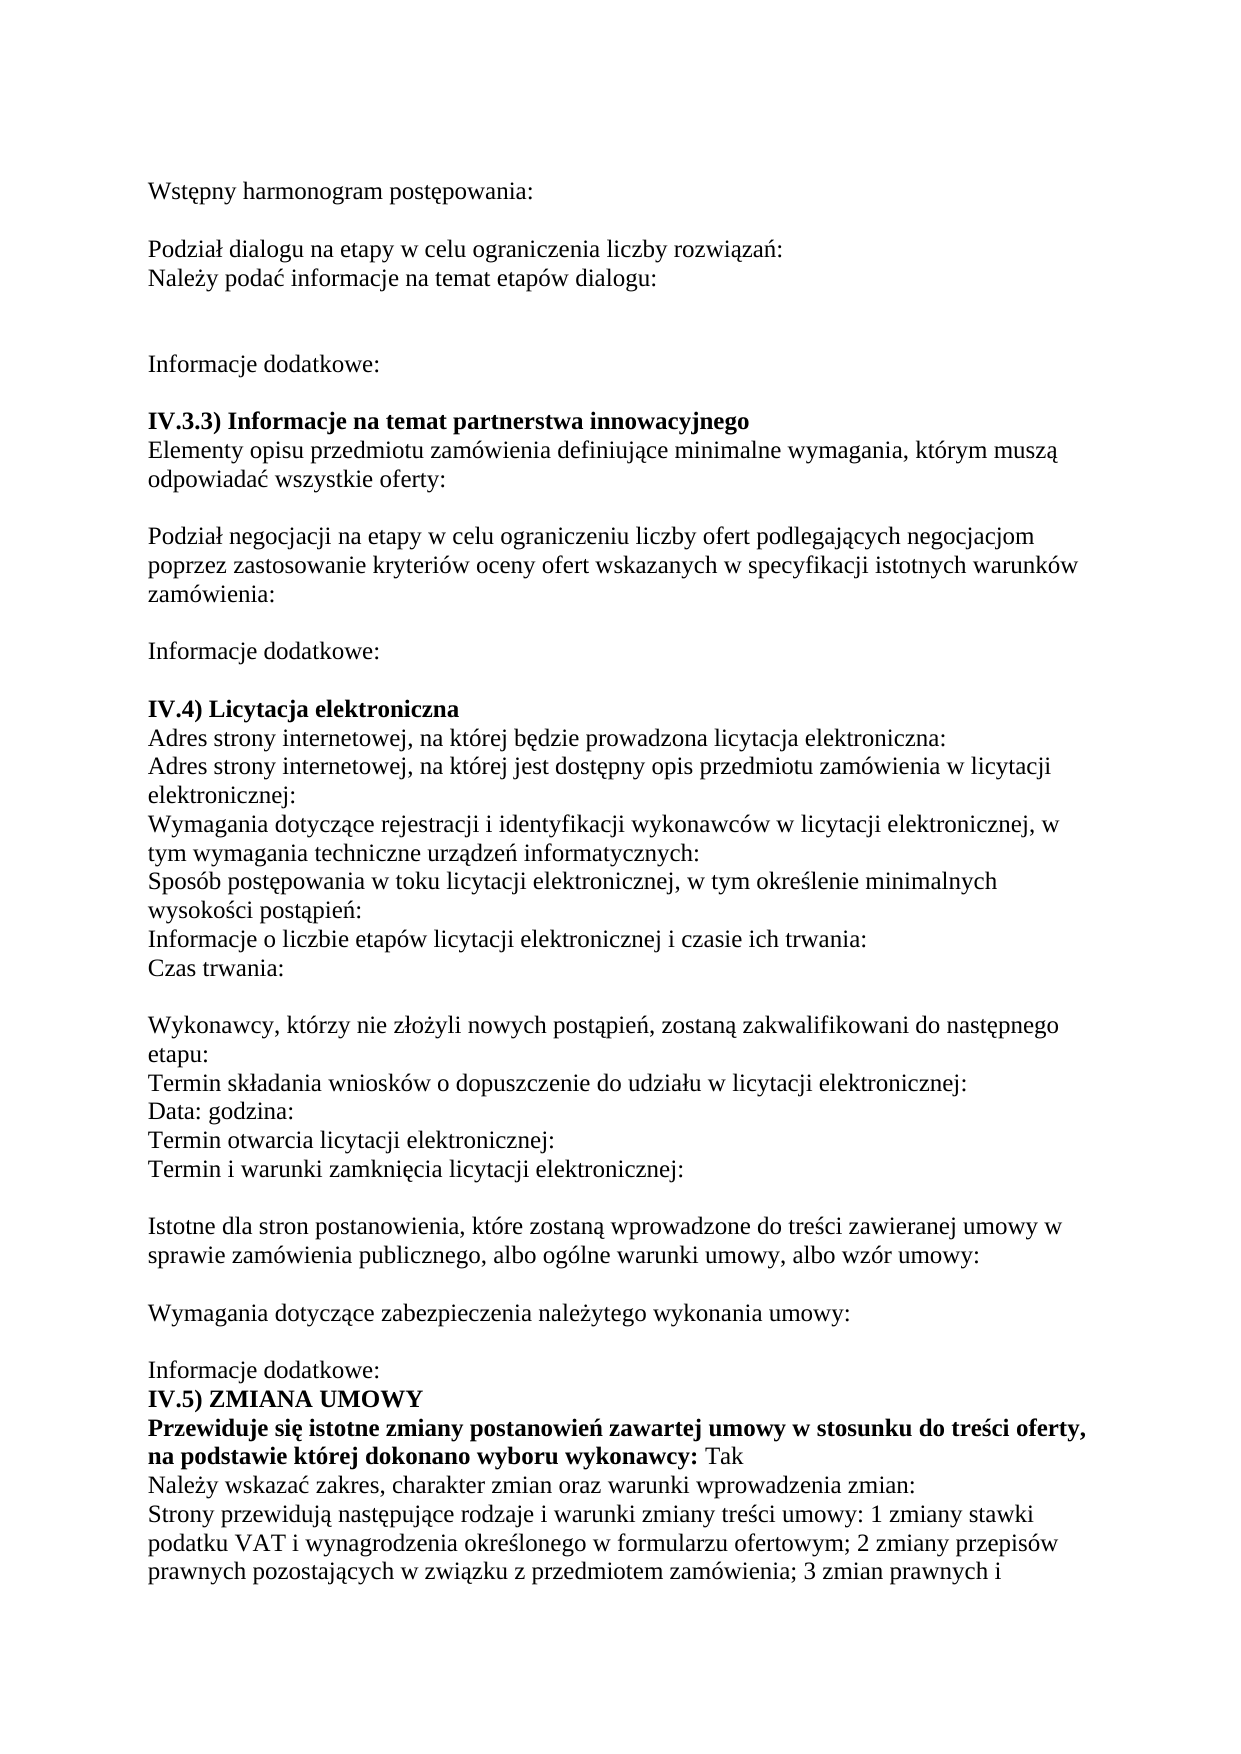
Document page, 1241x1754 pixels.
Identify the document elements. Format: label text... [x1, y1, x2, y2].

text Czas trwania: Wykonawcy, którzy nie złożyli nowych postąpień, zostaną zakwalifikowani do następnego etapu: [148, 953, 1093, 1068]
text Termin składania wniosków o dopuszczenie do udziału w licytacji elektronicznej: Data: godzina: Termin otwarcia licytacji elektronicznej: [148, 1068, 1093, 1154]
text Wymagania dotyczące zabezpieczenia należytego wykonania umowy: [148, 1269, 1093, 1326]
text Istotne dla stron postanowienia, które zostaną wprowadzone do treści zawieranej umowy w sprawie zamówienia publicznego, albo ogólne warunki umowy, albo wzór umowy: [148, 1183, 1093, 1269]
text Informacje dodatkowe: [148, 1326, 1093, 1384]
text Wymagania dotyczące rejestracji i identyfikacji wykonawców w licytacji elektronicznej, w tym wymagania techniczne urządzeń informatycznych: [148, 809, 1093, 866]
text IV.5) ZMIANA UMOWY Przewiduje się istotne zmiany postanowień zawartej umowy w stosunku do treści oferty, na podstawie której dokonano wyboru wykonawcy: Tak Należy wskazać zakres, charakter zmian oraz warunki wprowadzenia zmian: Strony przewidują następujące rodzaje i warunki zmiany treści umowy: 1 zmiany stawki podatku VAT i wynagrodzenia określonego w formularzu ofertowym; 2 zmiany przepisów prawnych pozostających w związku z przedmiotem zamówienia; 3 zmian prawnych i [148, 1384, 1093, 1585]
text Termin i warunki zamknięcia licytacji elektronicznej: [148, 1154, 1093, 1183]
text Adres strony internetowej, na której jest dostępny opis przedmiotu zamówienia w licytacji elektronicznej: [148, 751, 1093, 809]
text Informacje o liczbie etapów licytacji elektronicznej i czasie ich trwania: [148, 924, 1093, 953]
text Sposób postępowania w toku licytacji elektronicznej, w tym określenie minimalnych wysokości postąpień: [148, 866, 1093, 924]
text Wstępny harmonogram postępowania: Podział dialogu na etapy w celu ograniczenia liczby rozwiązań: Należy podać informacje na temat etapów dialogu: Informacje dodatkowe: IV.3.3) Informacje na temat partnerstwa innowacyjnego Elementy opisu przedmiotu zamówienia definiujące minimalne wymagania, którym muszą odpowiadać wszystkie oferty: Podział negocjacji na etapy w celu ograniczeniu liczby ofert podlegających negocjacjom poprzez zastosowanie kryteriów oceny ofert wskazanych w specyfikacji istotnych warunków zamówienia: Informacje dodatkowe: IV.4) Licytacja elektroniczna Adres strony internetowej, na której będzie prowadzona licytacja elektroniczna: [148, 148, 1093, 751]
